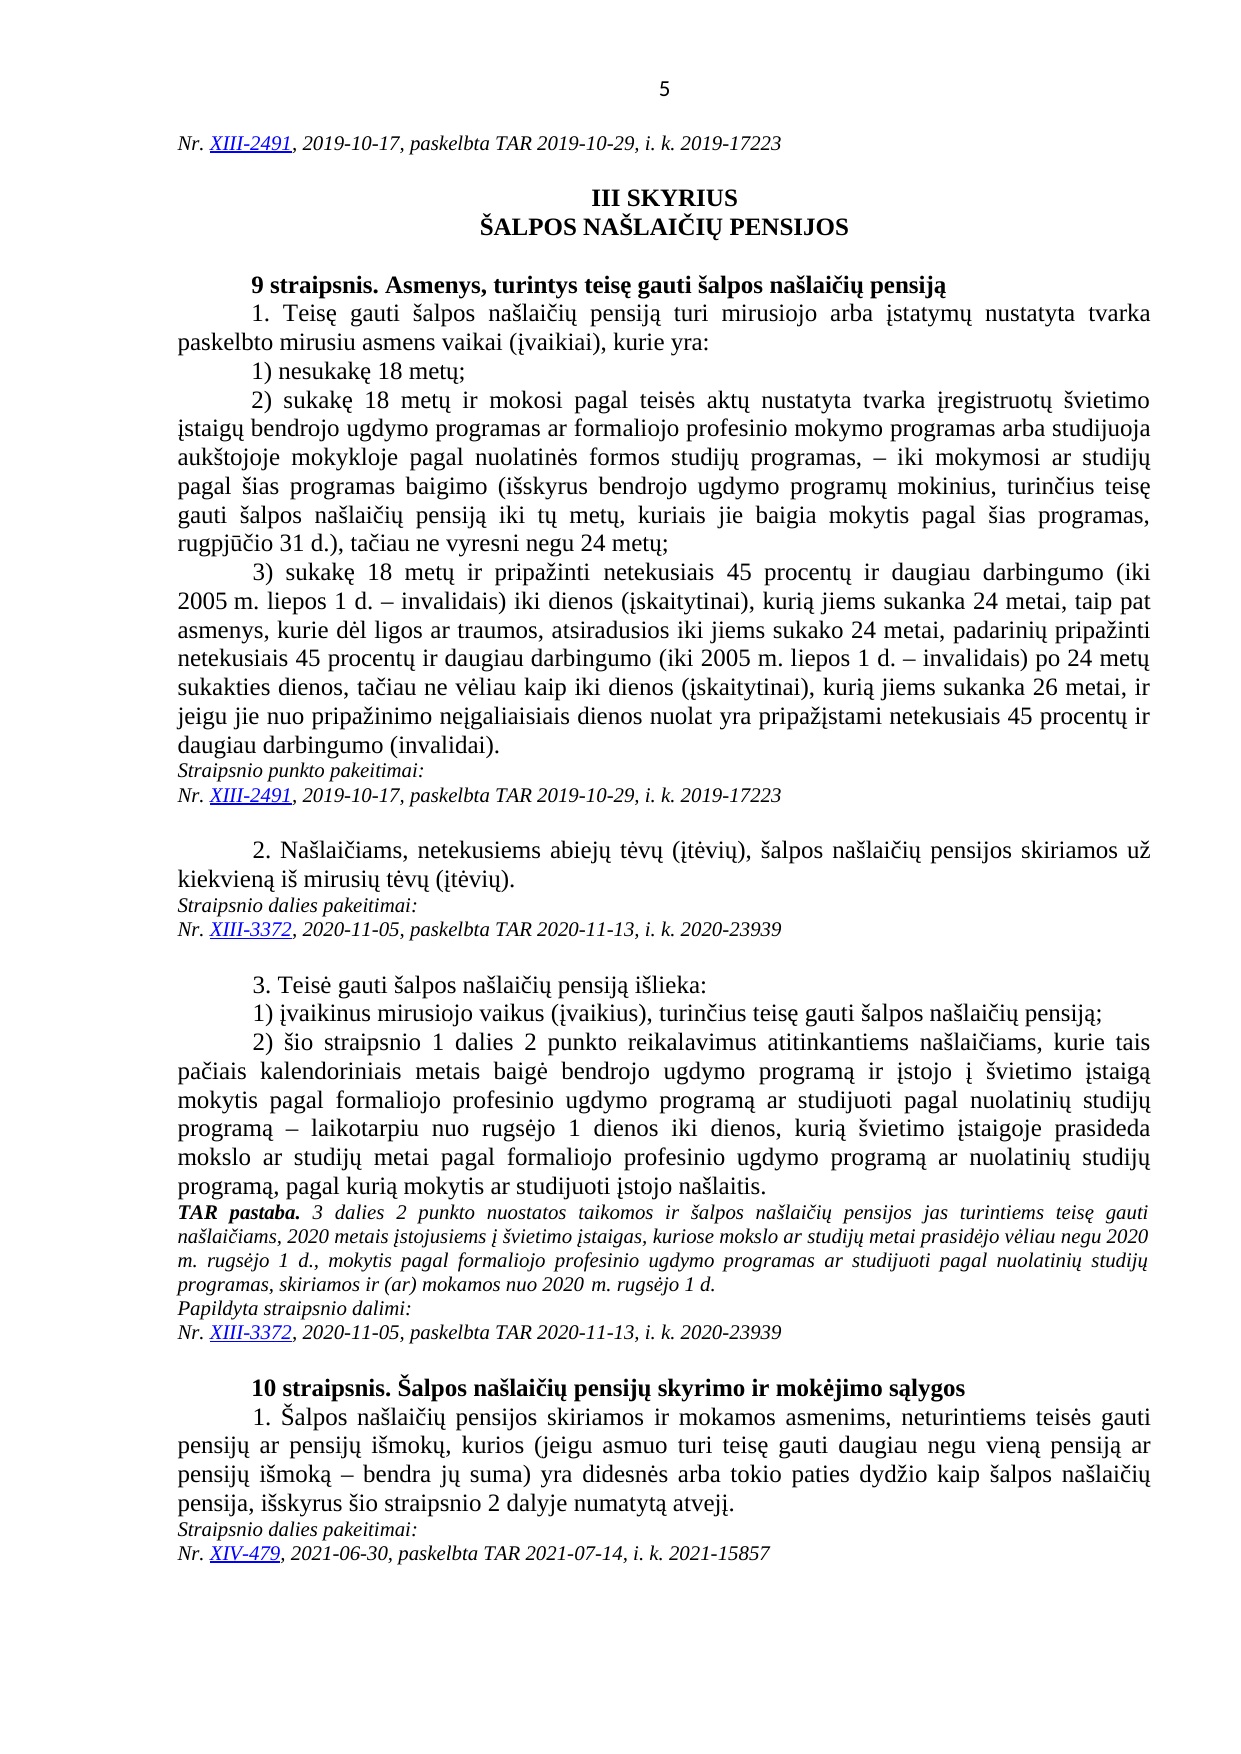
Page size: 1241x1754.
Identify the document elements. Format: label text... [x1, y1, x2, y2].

text Straipsnio punkto pakeitimai: [177, 758, 1152, 782]
text 3) sukakę 18 metų ir pripažinti netekusiais 45 procentų ir daugiau darbingumo (iki 2005 m. liepos 1 d. – invalidais) iki dienos (įskaitytinai), kurią jiems sukanka 24 metai, taip pat asmenys, kurie dėl ligos ar traumos, atsiradusios iki jiems sukako 24 metai, padarinių pripažinti netekusiais 45 procentų ir daugiau darbingumo (iki 2005 m. liepos 1 d. – invalidais) po 24 metų sukakties dienos, tačiau ne vėliau kaip iki dienos (įskaitytinai), kurią jiems sukanka 26 metai, ir jeigu jie nuo pripažinimo neįgaliaisiais dienos nuolat yra pripažįstami netekusiais 45 procentų ir daugiau darbingumo (invalidai). [177, 557, 1152, 758]
text Nr. XIV-479, 2021-06-30, paskelbta TAR 2021-07-14, i. k. 2021-15857 [177, 1541, 1152, 1565]
text Nr. XIII-2491, 2019-10-17, paskelbta TAR 2019-10-29, i. k. 2019-17223 [177, 131, 1152, 155]
text 2) šio straipsnio 1 dalies 2 punkto reikalavimus atitinkantiems našlaičiams, kurie tais pačiais kalendoriniais metais baigė bendrojo ugdymo programą ir įstojo į švietimo įstaigą mokytis pagal formaliojo profesinio ugdymo programą ar studijuoti pagal nuolatinių studijų programą – laikotarpiu nuo rugsėjo 1 dienos iki dienos, kurią švietimo įstaigoje prasideda mokslo ar studijų metai pagal formaliojo profesinio ugdymo programą ar nuolatinių studijų programą, pagal kurią mokytis ar studijuoti įstojo našlaitis. [177, 1027, 1152, 1200]
text TAR pastaba. 3 dalies 2 punkto nuostatos taikomos ir šalpos našlaičių pensijos jas turintiems teisę gauti našlaičiams, 2020 metais įstojusiems į švietimo įstaigas, kuriose mokslo ar studijų metai prasidėjo vėliau negu 2020 m. rugsėjo 1 d., mokytis pagal formaliojo profesinio ugdymo programas ar studijuoti pagal nuolatinių studijų programas, skiriamos ir (ar) mokamos nuo 2020 m. rugsėjo 1 d. [177, 1200, 1152, 1296]
text 10 straipsnis. Šalpos našlaičių pensijų skyrimo ir mokėjimo sąlygos [177, 1373, 1152, 1402]
text Nr. XIII-3372, 2020-11-05, paskelbta TAR 2020-11-13, i. k. 2020-23939 [177, 1320, 1152, 1344]
text Straipsnio dalies pakeitimai: [177, 1517, 1152, 1541]
text III SKYRIUS [177, 183, 1152, 212]
text 2) sukakę 18 metų ir mokosi pagal teisės aktų nustatyta tvarka įregistruotų švietimo įstaigų bendrojo ugdymo programas ar formaliojo profesinio mokymo programas arba studijuoja aukštojoje mokykloje pagal nuolatinės formos studijų programas, – iki mokymosi ar studijų pagal šias programas baigimo (išskyrus bendrojo ugdymo programų mokinius, turinčius teisę gauti šalpos našlaičių pensiją iki tų metų, kuriais jie baigia mokytis pagal šias programas, rugpjūčio 31 d.), tačiau ne vyresni negu 24 metų; [177, 385, 1152, 557]
text Straipsnio dalies pakeitimai: [177, 893, 1152, 917]
text 9 straipsnis. Asmenys, turintys teisę gauti šalpos našlaičių pensiją [177, 270, 1152, 298]
text Nr. XIII-3372, 2020-11-05, paskelbta TAR 2020-11-13, i. k. 2020-23939 [177, 917, 1152, 941]
text 1) nesukakę 18 metų; [177, 356, 1152, 385]
text 1. Teisę gauti šalpos našlaičių pensiją turi mirusiojo arba įstatymų nustatyta tvarka paskelbto mirusiu asmens vaikai (įvaikiai), kurie yra: [177, 298, 1152, 356]
text 1. Šalpos našlaičių pensijos skiriamos ir mokamos asmenims, neturintiems teisės gauti pensijų ar pensijų išmokų, kurios (jeigu asmuo turi teisę gauti daugiau negu vieną pensiją ar pensijų išmoką – bendra jų suma) yra didesnės arba tokio paties dydžio kaip šalpos našlaičių pensija, išskyrus šio straipsnio 2 dalyje numatytą atvejį. [177, 1402, 1152, 1517]
text Nr. XIII-2491, 2019-10-17, paskelbta TAR 2019-10-29, i. k. 2019-17223 [177, 782, 1152, 807]
text 3. Teisė gauti šalpos našlaičių pensiją išlieka: [177, 970, 1152, 998]
text 1) įvaikinus mirusiojo vaikus (įvaikius), turinčius teisę gauti šalpos našlaičių pensiją; [177, 998, 1152, 1027]
text Papildyta straipsnio dalimi: [177, 1296, 1152, 1320]
text ŠALPOS NAŠLAIČIŲ PENSIJOS [177, 212, 1152, 241]
text 2. Našlaičiams, netekusiems abiejų tėvų (įtėvių), šalpos našlaičių pensijos skiriamos už kiekvieną iš mirusių tėvų (įtėvių). [177, 835, 1152, 893]
